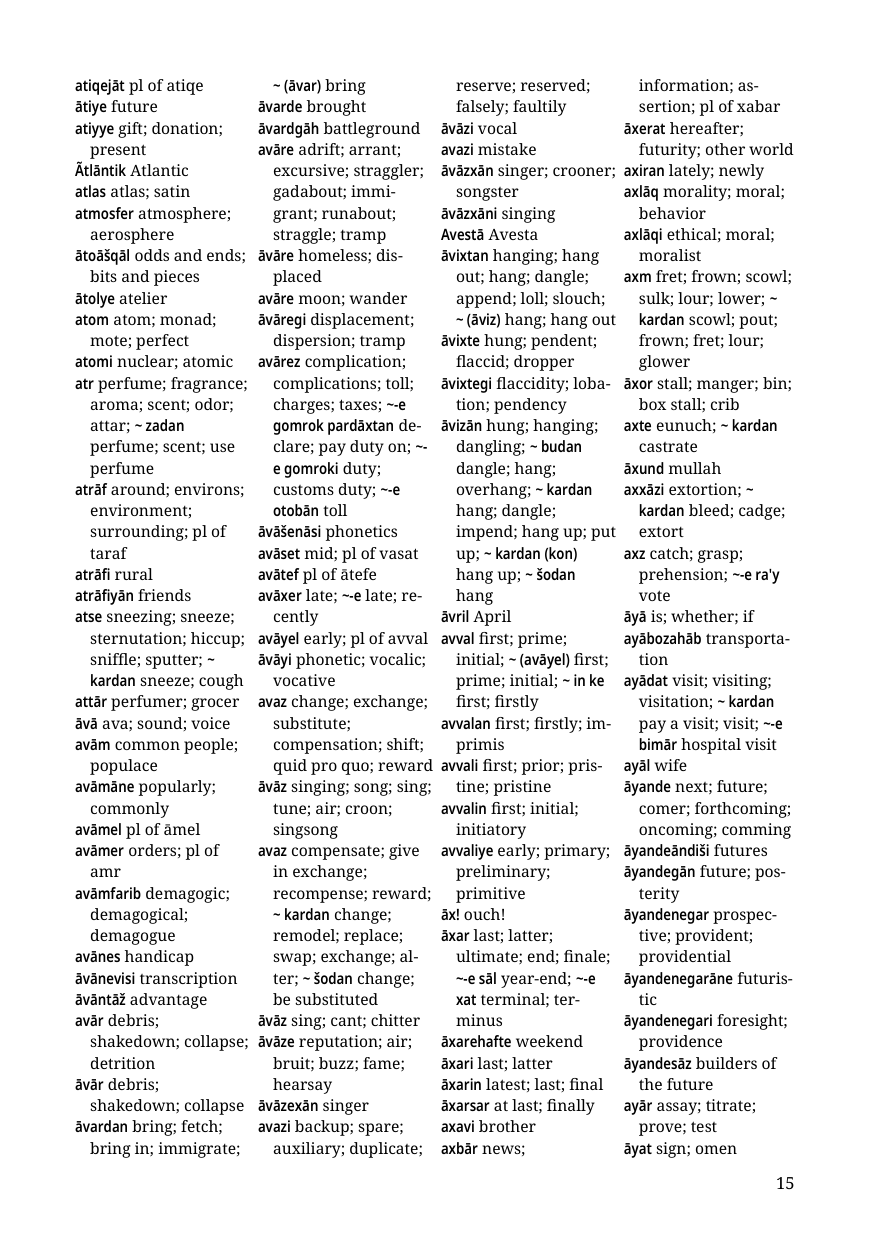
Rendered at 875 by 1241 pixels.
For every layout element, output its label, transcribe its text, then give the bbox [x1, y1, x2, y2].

text avāyel early; pl of avval [258, 627, 433, 649]
text axm fret; frown; scowl; sulk; lour; lower; ~ kardan scowl; pout; frown; fret; lour; glower [624, 266, 799, 372]
text avār debris; shakedown; col­lapse; detrition [75, 1010, 250, 1074]
text axte eunuch; ~ kardan cas­trate [624, 415, 799, 457]
text Ãtlāntik Atlantic [75, 160, 250, 181]
text āvāze reputation; air; bruit; buzz; fame; hearsay [258, 1031, 433, 1095]
text āvarde brought [258, 96, 433, 117]
text avāre moon; wander [258, 287, 433, 309]
text āxarin latest; last; final [441, 1074, 616, 1095]
text atrāfiyān friends [75, 585, 250, 606]
text attār perfumer; grocer [75, 691, 250, 712]
text axbār news; [441, 1137, 616, 1159]
text avāmāne popularly; com­monly [75, 776, 250, 819]
text āvril April [441, 606, 616, 627]
text avvaliye early; primary; pre­liminary; primitive [441, 840, 616, 904]
text atrāfi rural [75, 564, 250, 585]
text avāxer late; ~-e late; re­cently [258, 585, 433, 627]
text avāmel pl of āmel [75, 819, 250, 840]
text āxarsar at last; finally [441, 1095, 616, 1116]
text āyandenegari foresight; provi­dence [624, 1010, 799, 1052]
text axavi brother [441, 1116, 616, 1137]
text avval first; prime; initial; ~ (avāyel) first; prime; ini­tial; ~ in ke first; firstly [441, 627, 616, 712]
text atse sneezing; sneeze; ster­nutation; hiccup; snif­fle; sputter; ~ kardan sneeze; cough [75, 606, 250, 691]
text avaz compensate; give in ex­change; recompense; reward; ~ kardan change; remodel; replace; swap; exchange; al­ter; ~ šodan change; be sub­stituted [258, 840, 433, 1010]
text atrāf around; environs; envi­ronment; surround­ing; pl of taraf [75, 479, 250, 564]
text atmosfer atmosphere; aero­sphere [75, 202, 250, 245]
text āvāz singing; song; sing; tune; air; croon; singsong [258, 776, 433, 840]
text āvāzexān singer [258, 1095, 433, 1116]
text avātef pl of ātefe [258, 564, 433, 585]
text āyandesāz builders of the fu­ture [624, 1052, 799, 1095]
text avazi mistake [441, 139, 616, 160]
text āvardan bring; fetch; bring in; immigrate; [75, 1116, 250, 1159]
text ayār assay; titrate; prove; test [624, 1095, 799, 1137]
text āvāzxāni singing [441, 202, 616, 224]
text ayādat visit; visiting; visita­tion; ~ kardan pay a visit; visit; ~-e bimār hospital visit [624, 670, 799, 755]
text information; as­sertion; pl of xabar [624, 75, 799, 117]
text avvalin first; initial; initiat­ory [441, 797, 616, 840]
text avārez complication; com­plications; toll; charges; taxes; ~-e gomrok pardāxtan de­clare; pay duty on; ~-e gomroki duty; customs duty; ~-e otobān toll [258, 351, 433, 521]
text avvali first; prior; pris­tine; pris­tine [441, 755, 616, 797]
text āvixte hung; pendent; flac­cid; dropper [441, 330, 616, 372]
text āvāzxān singer; crooner; song­ster [441, 160, 616, 202]
text avāmfarib demagogic; dema­gogical; demagogue [75, 882, 250, 946]
text āxari last; latter [441, 1052, 616, 1074]
text āvānevisi transcription [75, 967, 250, 989]
text āvāre homeless; dis­placed [258, 245, 433, 287]
text āxerat hereafter; futurity; other world [624, 117, 799, 160]
text āx! ouch! [441, 904, 616, 925]
text ayābozahāb transporta­tion [624, 627, 799, 670]
text āvāyi phonetic; vocalic; voca­tive [258, 649, 433, 691]
text āvāntāž advantage [75, 989, 250, 1010]
text axlāq morality; moral; be­havior [624, 181, 799, 224]
text āxund mullah [624, 457, 799, 479]
text āyandeāndiši futures [624, 840, 799, 861]
text axz catch; grasp; prehen­sion; ~-e ra'y vote [624, 542, 799, 606]
text ayāl wife [624, 755, 799, 776]
text āvardgāh battleground [258, 117, 433, 139]
text āyat sign; omen [624, 1137, 799, 1159]
text Avestā Avesta [441, 224, 616, 245]
text āvāšenāsi phonetics [258, 521, 433, 542]
text āxarehafte weekend [441, 1031, 616, 1052]
text avazi backup; spare; auxili­ary; duplicate; [258, 1116, 433, 1159]
text atiqejāt pl of atiqe [75, 75, 250, 96]
text āyandegān future; pos­terity [624, 861, 799, 904]
text axxāzi extortion; ~ kardan bleed; cadge; ex­tort [624, 479, 799, 542]
text ātolye atelier [75, 287, 250, 309]
text āvixtegi flaccidity; loba­tion; pendency [441, 372, 616, 415]
text āvār debris; shakedown; col­lapse [75, 1074, 250, 1116]
text ātoāšqāl odds and ends; bits and pieces [75, 245, 250, 287]
text atr perfume; fragrance; aroma; scent; odor; attar; ~ zadan perfume; scent; use perfume [75, 372, 250, 479]
text āyande next; future; comer; forthcoming; on­coming; comming [624, 776, 799, 840]
text avvalan first; firstly; im­primis [441, 712, 616, 755]
text atom atom; monad; mote; per­fect [75, 309, 250, 351]
text axiran lately; newly [624, 160, 799, 181]
text avāre adrift; arrant; excurs­ive; straggler; gad­about; immi­grant; run­about; straggle; tramp [258, 139, 433, 245]
text āvāregi displacement; dis­persion; tramp [258, 309, 433, 351]
text ~ (āvar) bring [258, 75, 433, 96]
text atiyye gift; donation; present [75, 117, 250, 160]
text āvizān hung; hanging; dan­gling; ~ budan dan­gle; hang; overhang; ~ kardan hang; dangle; impend; hang up; put up; ~ kardan (kon) hang up; ~ šodan hang [441, 415, 616, 606]
text avaz change; exchange; sub­stitute; compensation; shift; quid pro quo; re­ward [258, 691, 433, 776]
text āyā is; whether; if [624, 606, 799, 627]
text āvā ava; sound; voice [75, 712, 250, 734]
text āvāzi vocal [441, 117, 616, 139]
text ātiye future [75, 96, 250, 117]
text avāset mid; pl of vasat [258, 542, 433, 564]
text āxor stall; manger; bin; box stall; crib [624, 372, 799, 415]
text āxar last; latter; ultimate; end; finale; ~-e sāl year-end; ~-e xat terminal; ter­minus [441, 925, 616, 1031]
text axlāqi ethical; moral; moral­ist [624, 224, 799, 266]
text āyandenegarāne futuris­tic [624, 967, 799, 1010]
text atlas atlas; satin [75, 181, 250, 202]
text avāmer orders; pl of amr [75, 840, 250, 882]
text āvāz sing; cant; chitter [258, 1010, 433, 1031]
text avānes handicap [75, 946, 250, 967]
text avām common people; popu­lace [75, 734, 250, 776]
text reserve; re­served; falsely; faultily [441, 75, 616, 117]
text āyandenegar prospec­tive; provident; providen­tial [624, 904, 799, 967]
text atomi nuclear; atomic [75, 351, 250, 372]
text āvixtan hanging; hang out; hang; dangle; ap­pend; loll; slouch; ~ (āviz) hang; hang out [441, 245, 616, 330]
